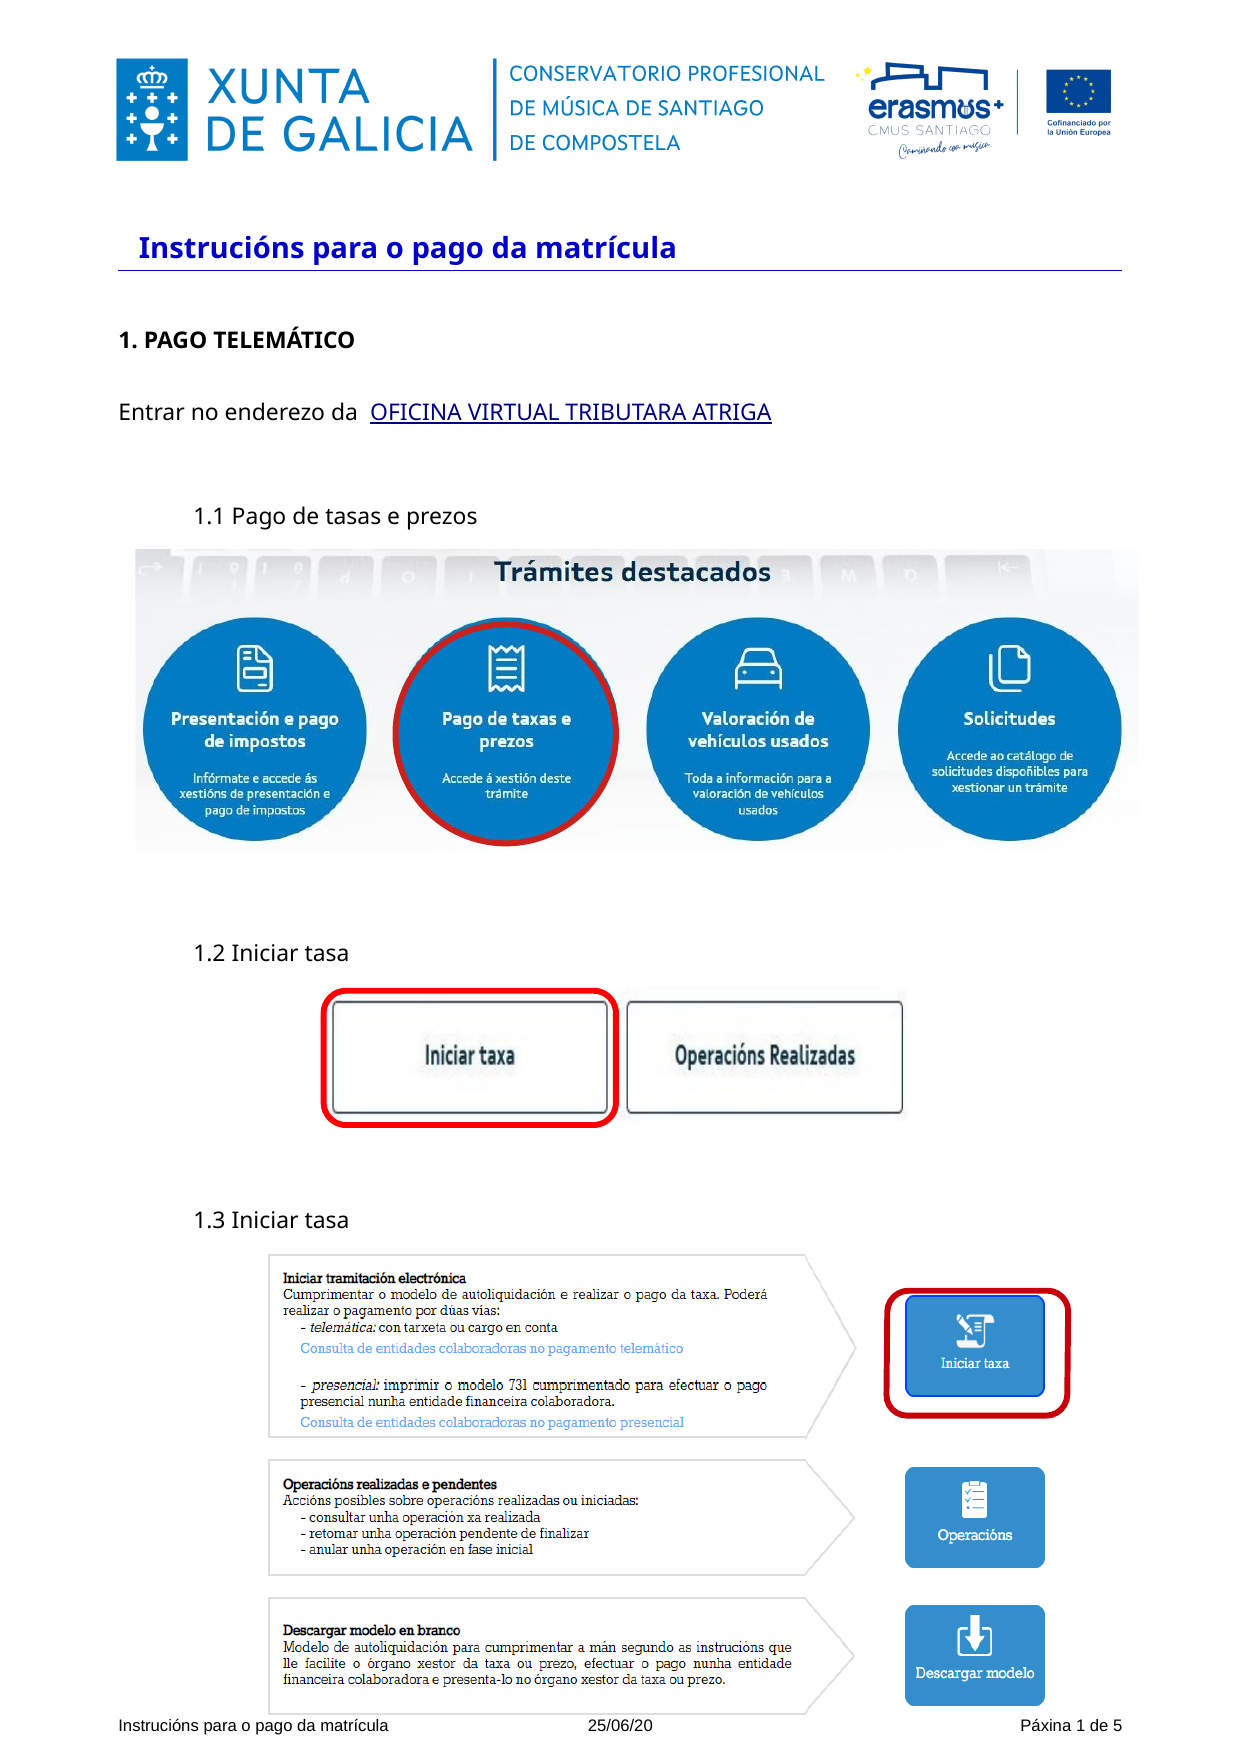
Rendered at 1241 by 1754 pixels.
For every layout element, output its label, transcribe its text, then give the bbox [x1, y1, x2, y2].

picture [248, 1230, 602, 1740]
text Entrar no enderezo da OFICINA VIRTUAL TRIBUTARA ATRIGA [118, 396, 1122, 427]
picture [135, 549, 1140, 852]
text 1.3 Iniciar tasa [118, 1204, 1122, 1235]
picture [111, 55, 1116, 163]
text 1.1 Pago de tasas e prezos [118, 499, 1122, 531]
text 1. PAGO TELEMÁTICO [118, 324, 1122, 355]
subtitle Instrucións para o pago da matrícula [118, 225, 1122, 270]
picture [327, 994, 612, 1122]
picture [323, 1116, 332, 1125]
picture [323, 976, 909, 1125]
text 1.2 Iniciar tasa [118, 937, 1122, 968]
